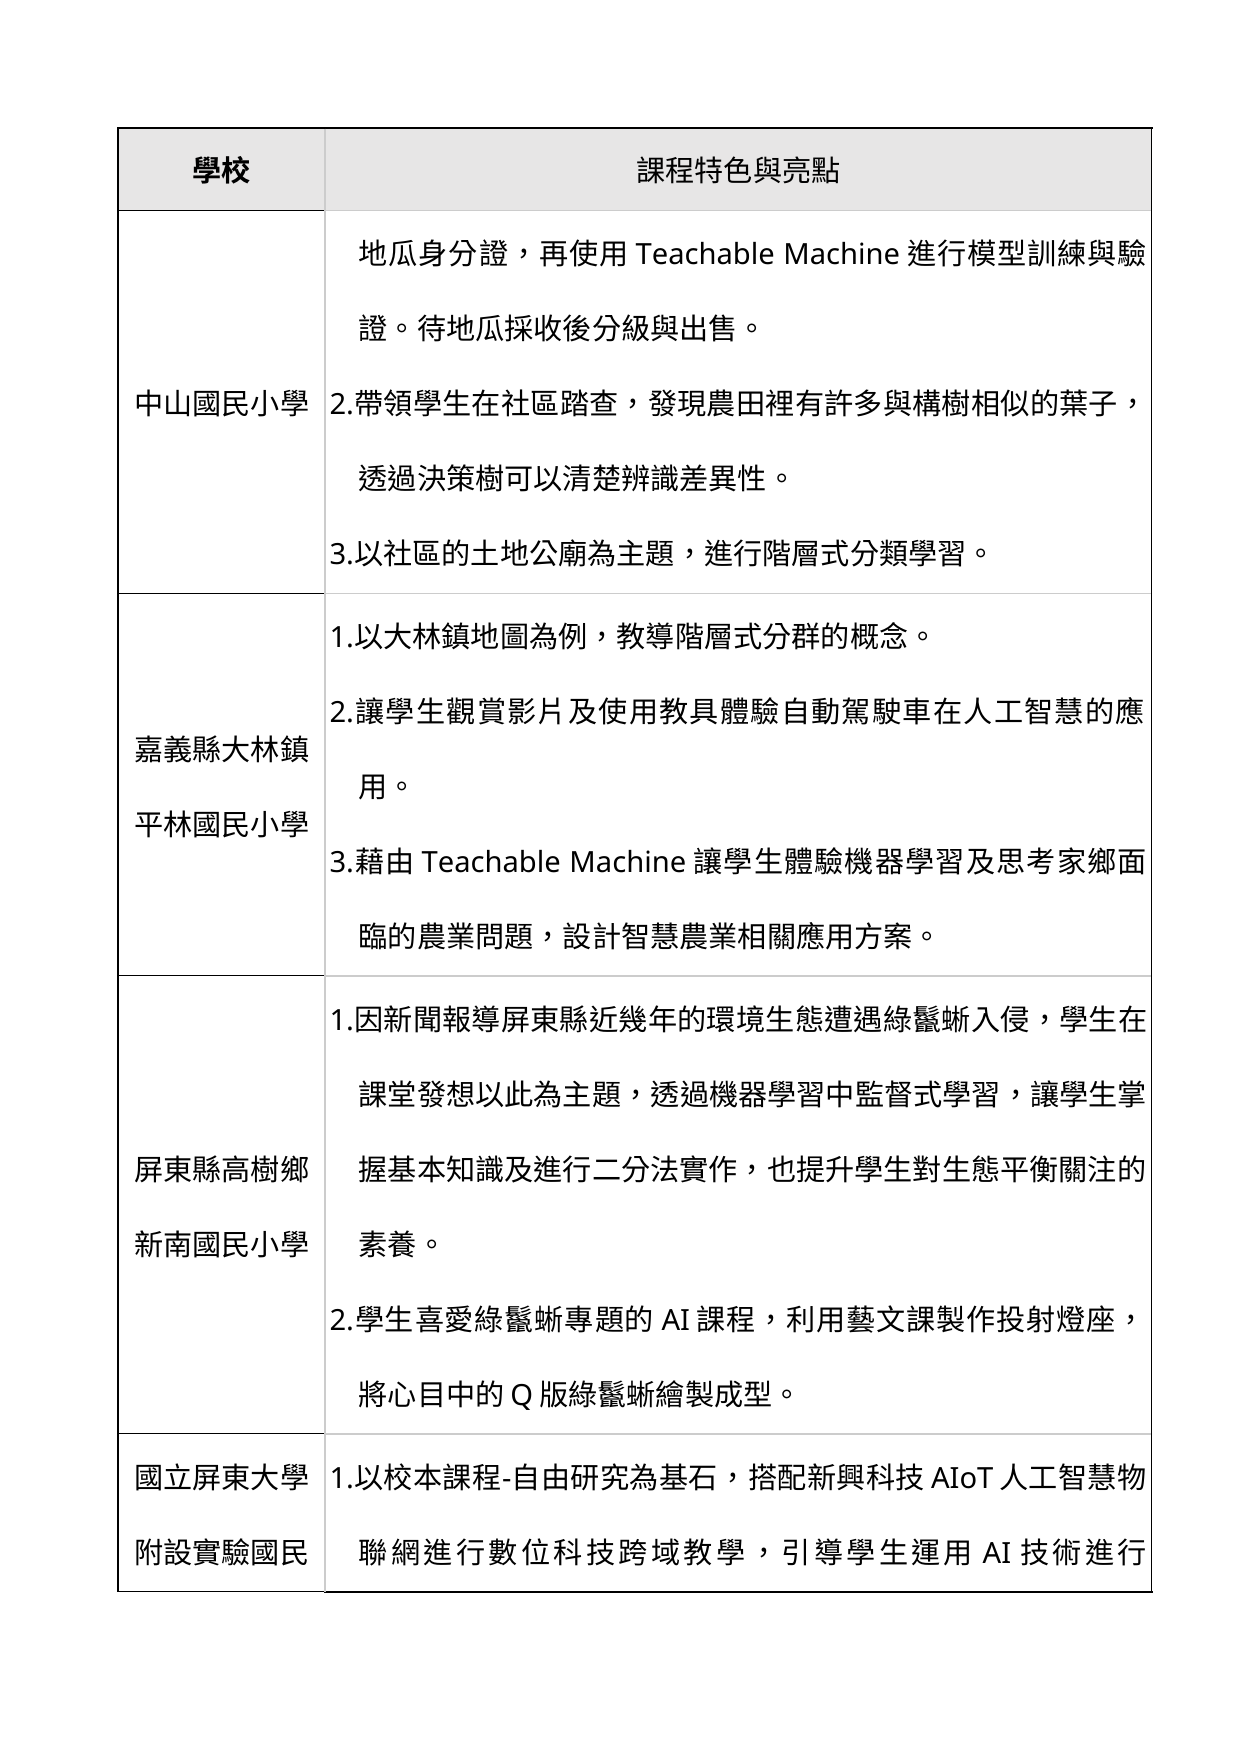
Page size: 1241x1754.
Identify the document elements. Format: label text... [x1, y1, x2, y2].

table_header 課程特色與亮點 [326, 129, 1151, 210]
table_cell 1.以大林鎮地圖為例，教導階層式分群的概念。 2.讓學生觀賞影片及使用教具體驗自動駕駛車在人工智慧的應用。 3.藉由Teachable Machine讓學生體驗機器學習及思考家鄉面臨的農業問題，設計智慧農業相關應用方案。 [326, 594, 1151, 975]
table_cell 嘉義縣大林鎮 平林國民小學 [119, 594, 324, 975]
table_header 學校 [119, 129, 324, 210]
table_cell 屏東縣高樹鄉 新南國民小學 [119, 976, 324, 1433]
table_cell 國立屏東大學 附設實驗國民 [119, 1434, 324, 1591]
table_cell 中山國民小學 [119, 211, 324, 593]
table_cell 地瓜身分證，再使用Teachable Machine進行模型訓練與驗證。待地瓜採收後分級與出售。 2.帶領學生在社區踏查，發現農田裡有許多與構樹相似的葉子，透過決策樹可以清楚辨識差異性。 3.以社區的土地公廟為主題，進行階層式分類學習。 [326, 211, 1151, 593]
table_cell 1.以校本課程-自由研究為基石，搭配新興科技AIoT人工智慧物聯網進行數位科技跨域教學，引導學生運用AI技術進行 [326, 1435, 1151, 1591]
table_cell 1.因新聞報導屏東縣近幾年的環境生態遭遇綠鬣蜥入侵，學生在課堂發想以此為主題，透過機器學習中監督式學習，讓學生掌握基本知識及進行二分法實作，也提升學生對生態平衡關注的素養。 2.學生喜愛綠鬣蜥專題的AI課程，利用藝文課製作投射燈座，將心目中的Q版綠鬣蜥繪製成型。 [326, 977, 1151, 1433]
